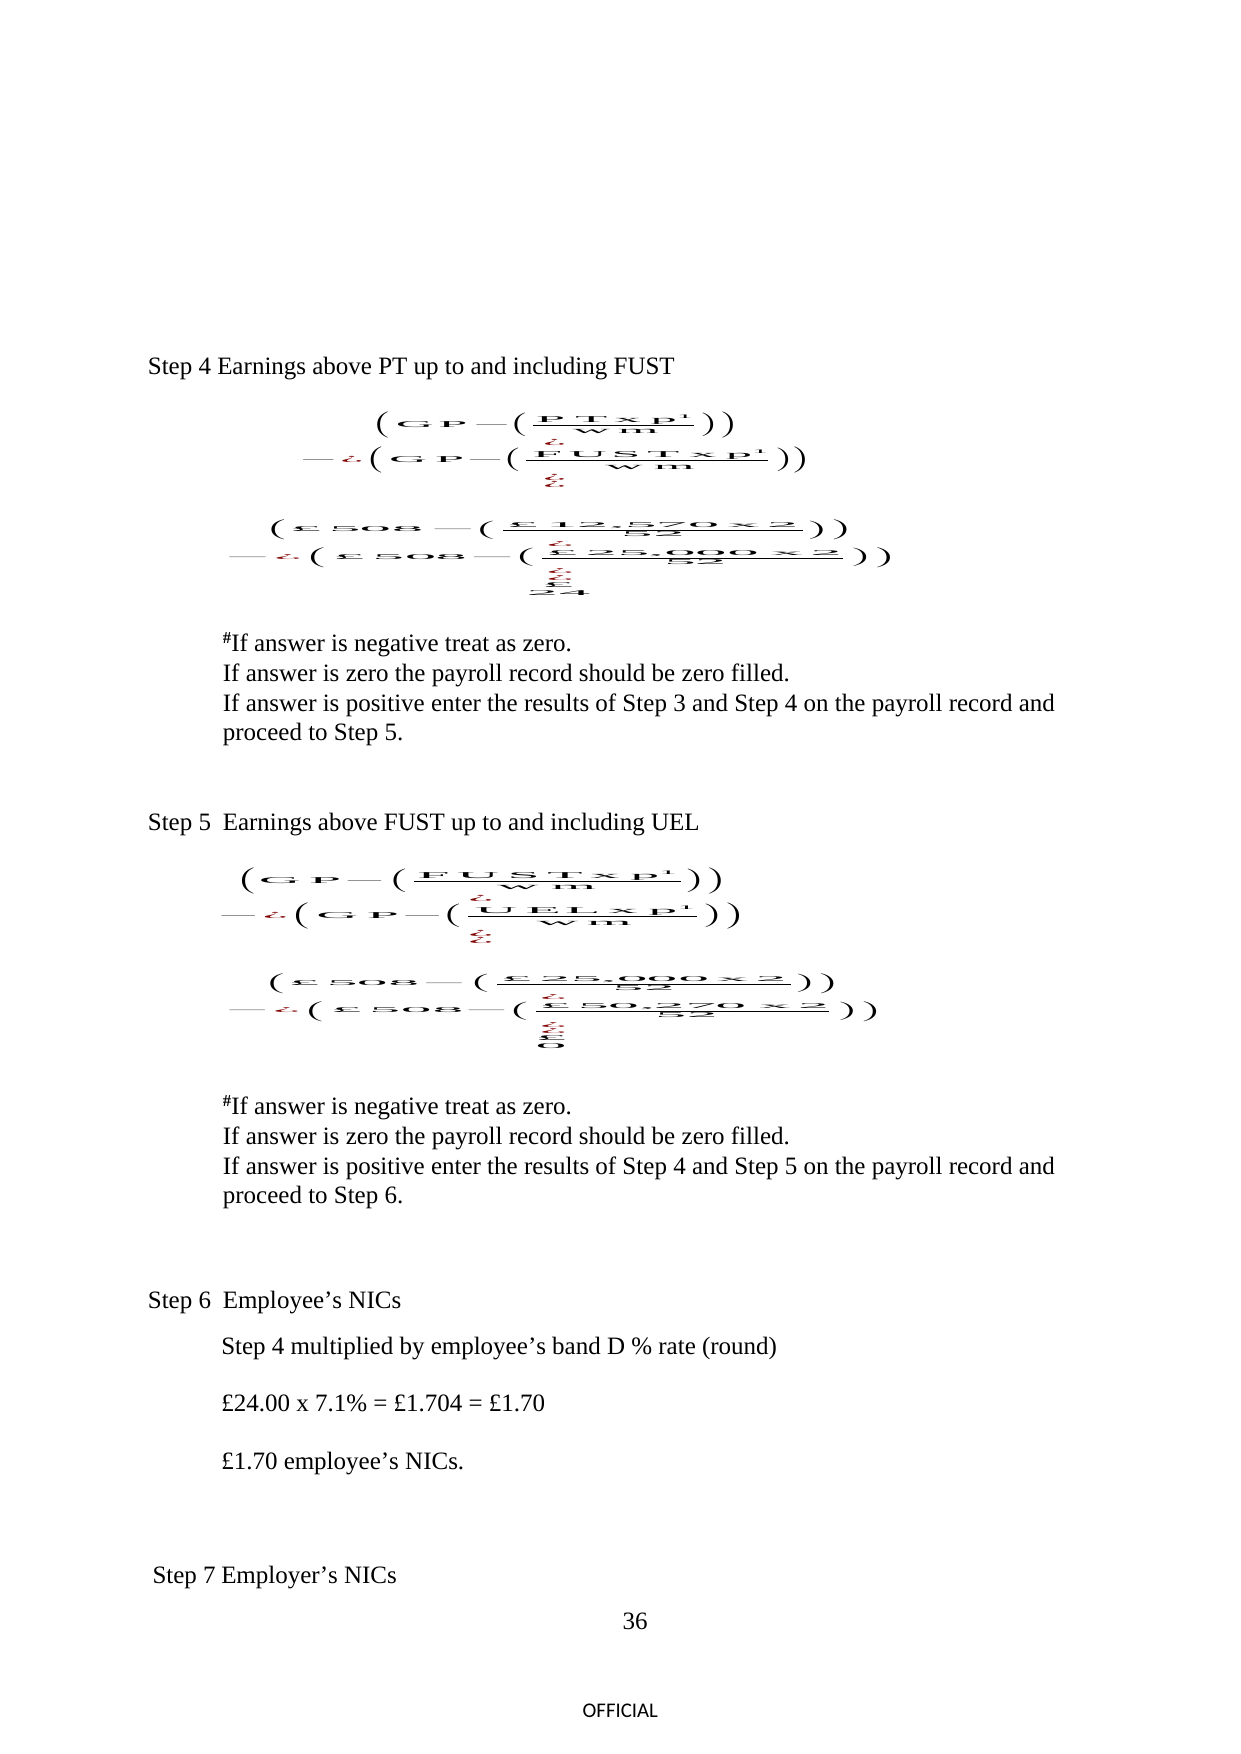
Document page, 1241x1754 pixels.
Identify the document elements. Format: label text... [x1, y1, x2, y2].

text Step 5 Earnings above FUST up to and including UEL [148, 807, 1124, 836]
text £1.70 employee’s NICs. [146, 1446, 1124, 1474]
text #If answer is negative treat as zero. [148, 1091, 1124, 1120]
text #If answer is negative treat as zero. [148, 628, 1124, 657]
text Step 6 Employee’s NICs [148, 1285, 1124, 1314]
text If answer is zero the payroll record should be zero filled. [148, 658, 1124, 687]
text If answer is positive enter the results of Step 3 and Step 4 on the payroll record and proceed to Step 5. [223, 688, 1124, 746]
text If answer is positive enter the results of Step 4 and Step 5 on the payroll record and proceed to Step 6. [223, 1151, 1124, 1208]
text Step 4 Earnings above PT up to and including FUST [148, 351, 1124, 380]
text Step 4 multiplied by employee’s band D % rate (round) [146, 1331, 1124, 1360]
text If answer is zero the payroll record should be zero filled. [148, 1121, 1124, 1150]
text Step 7 Employer’s NICs [146, 1561, 1124, 1589]
text £24.00 x 7.1% = £1.704 = £1.70 [146, 1388, 1124, 1417]
